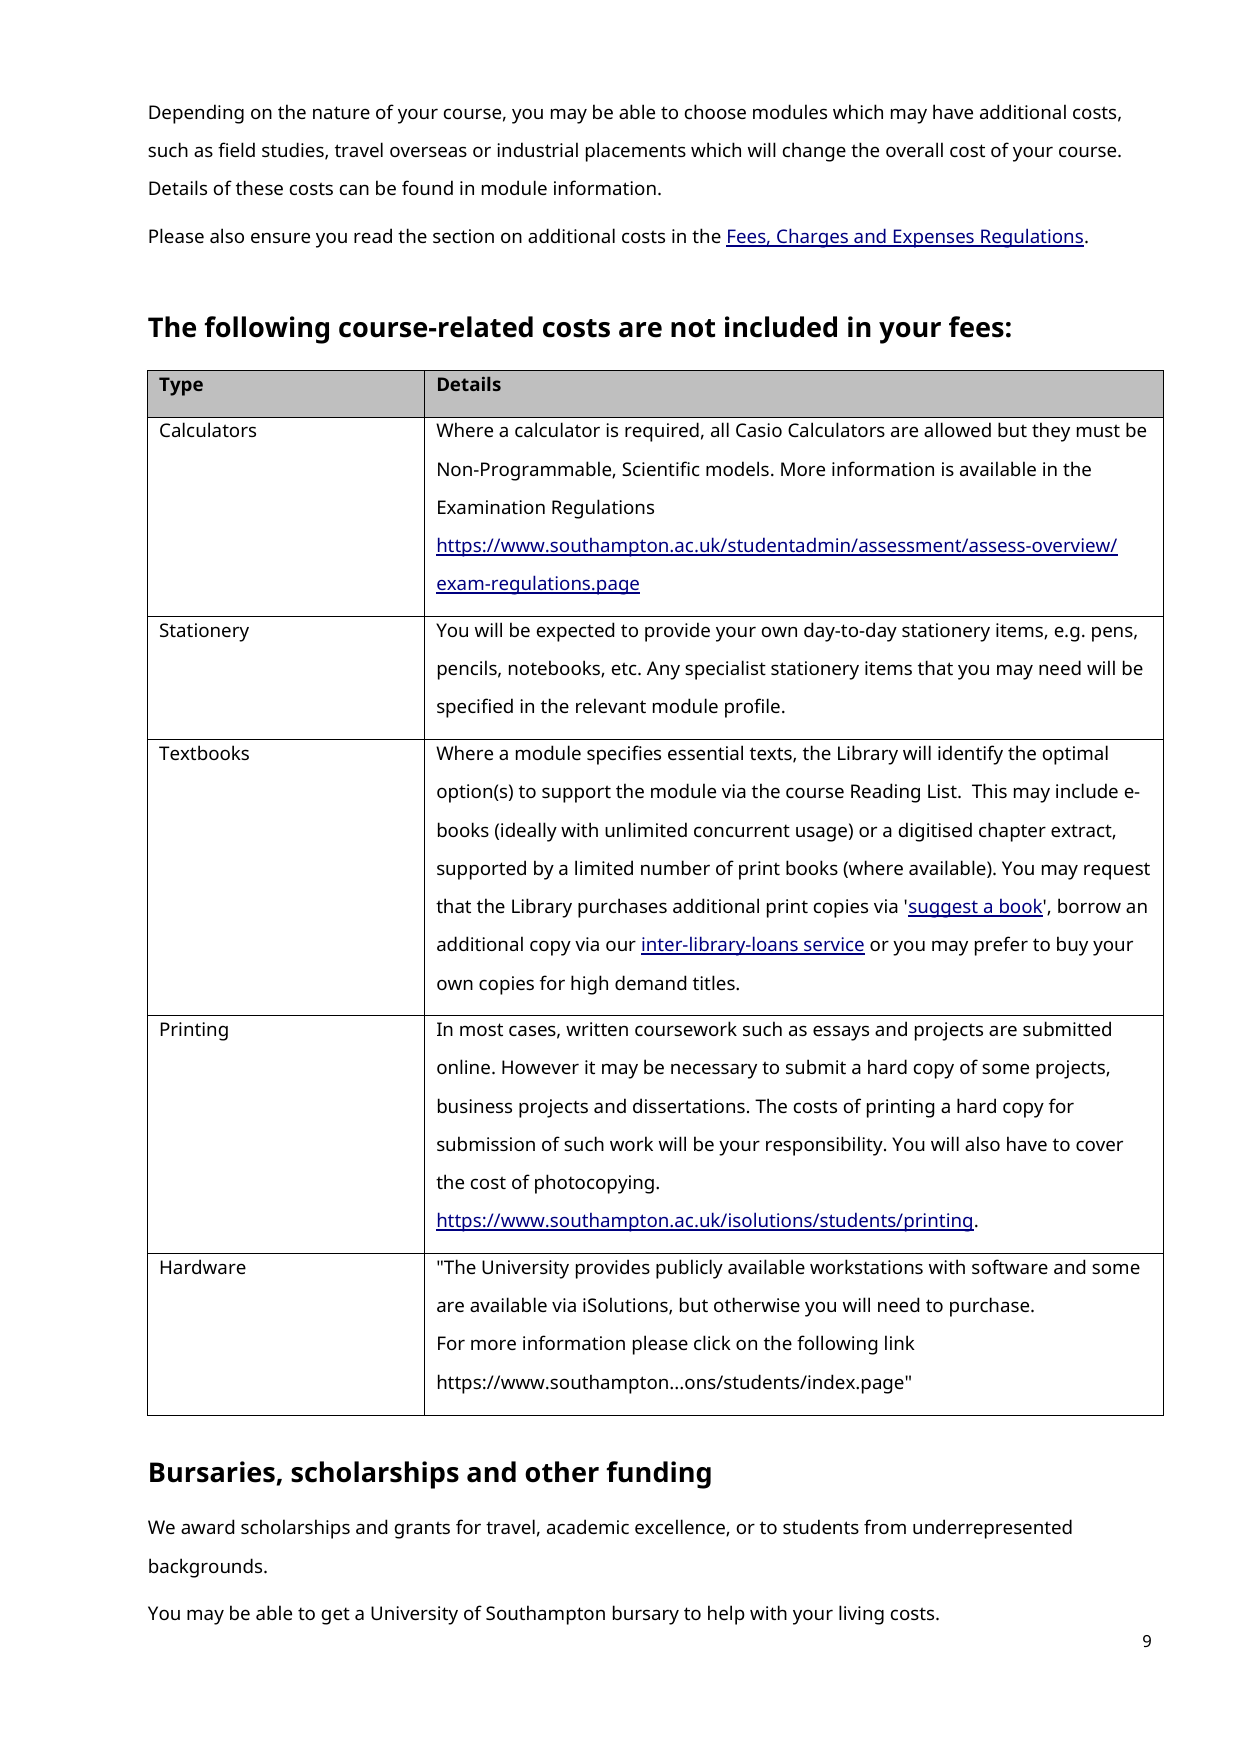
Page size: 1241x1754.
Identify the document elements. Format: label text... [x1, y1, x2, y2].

table_cell Printing [148, 1016, 424, 1253]
table_cell Where a module specifies essential texts, the Library will identify the optimal option(s) to support the module via the course Reading List. This may include e-books (ideally with unlimited concurrent usage) or a digitised chapter extract, supported by a limited number of print books (where available). You may request that the Library purchases additional print copies via 'suggest a book', borrow an additional copy via our inter-library-loans service or you may prefer to buy your own copies for high demand titles. [425, 740, 1163, 1015]
text We award scholarships and grants for travel, academic excellence, or to students from underrepresented backgrounds. [148, 1515, 1152, 1578]
table_cell Hardware [148, 1254, 424, 1414]
table_cell In most cases, written coursework such as essays and projects are submitted online. However it may be necessary to submit a hard copy of some projects, business projects and dissertations. The costs of printing a hard copy for submission of such work will be your responsibility. You will also have to cover the cost of photocopying. https://www.southampton.ac.uk/isolutions/students/printing. [425, 1016, 1163, 1253]
text Please also ensure you read the section on additional costs in the Fees, Charges and Expenses Regulations. [148, 223, 1152, 249]
text You may be able to get a University of Southampton bursary to help with your living costs. [148, 1601, 1152, 1626]
subtitle Bursaries, scholarships and other funding [148, 1453, 1152, 1490]
table_cell Where a calculator is required, all Casio Calculators are allowed but they must be Non-Programmable, Scientific models. More information is available in the Examination Regulations https://www.southampton.ac.uk/studentadmin/assessment/assess-overview/exam-regulations.page [425, 418, 1163, 616]
subtitle The following course-related costs are not included in your fees: [148, 308, 1152, 345]
table_cell "The University provides publicly available workstations with software and some are available via iSolutions, but otherwise you will need to purchase. For more information please click on the following link https://www.southampton...ons/students/index.page" [425, 1254, 1163, 1414]
table_cell Calculators [148, 418, 424, 616]
table_cell Textbooks [148, 740, 424, 1015]
table_cell Stationery [148, 617, 424, 739]
table_header Type [148, 371, 424, 417]
text Depending on the nature of your course, you may be able to choose modules which may have additional costs, such as field studies, travel overseas or industrial placements which will change the overall cost of your course. Details of these costs can be found in module information. [148, 99, 1152, 201]
table_cell You will be expected to provide your own day-to-day stationery items, e.g. pens, pencils, notebooks, etc. Any specialist stationery items that you may need will be specified in the relevant module profile. [425, 617, 1163, 739]
table_header Details [425, 371, 1163, 417]
